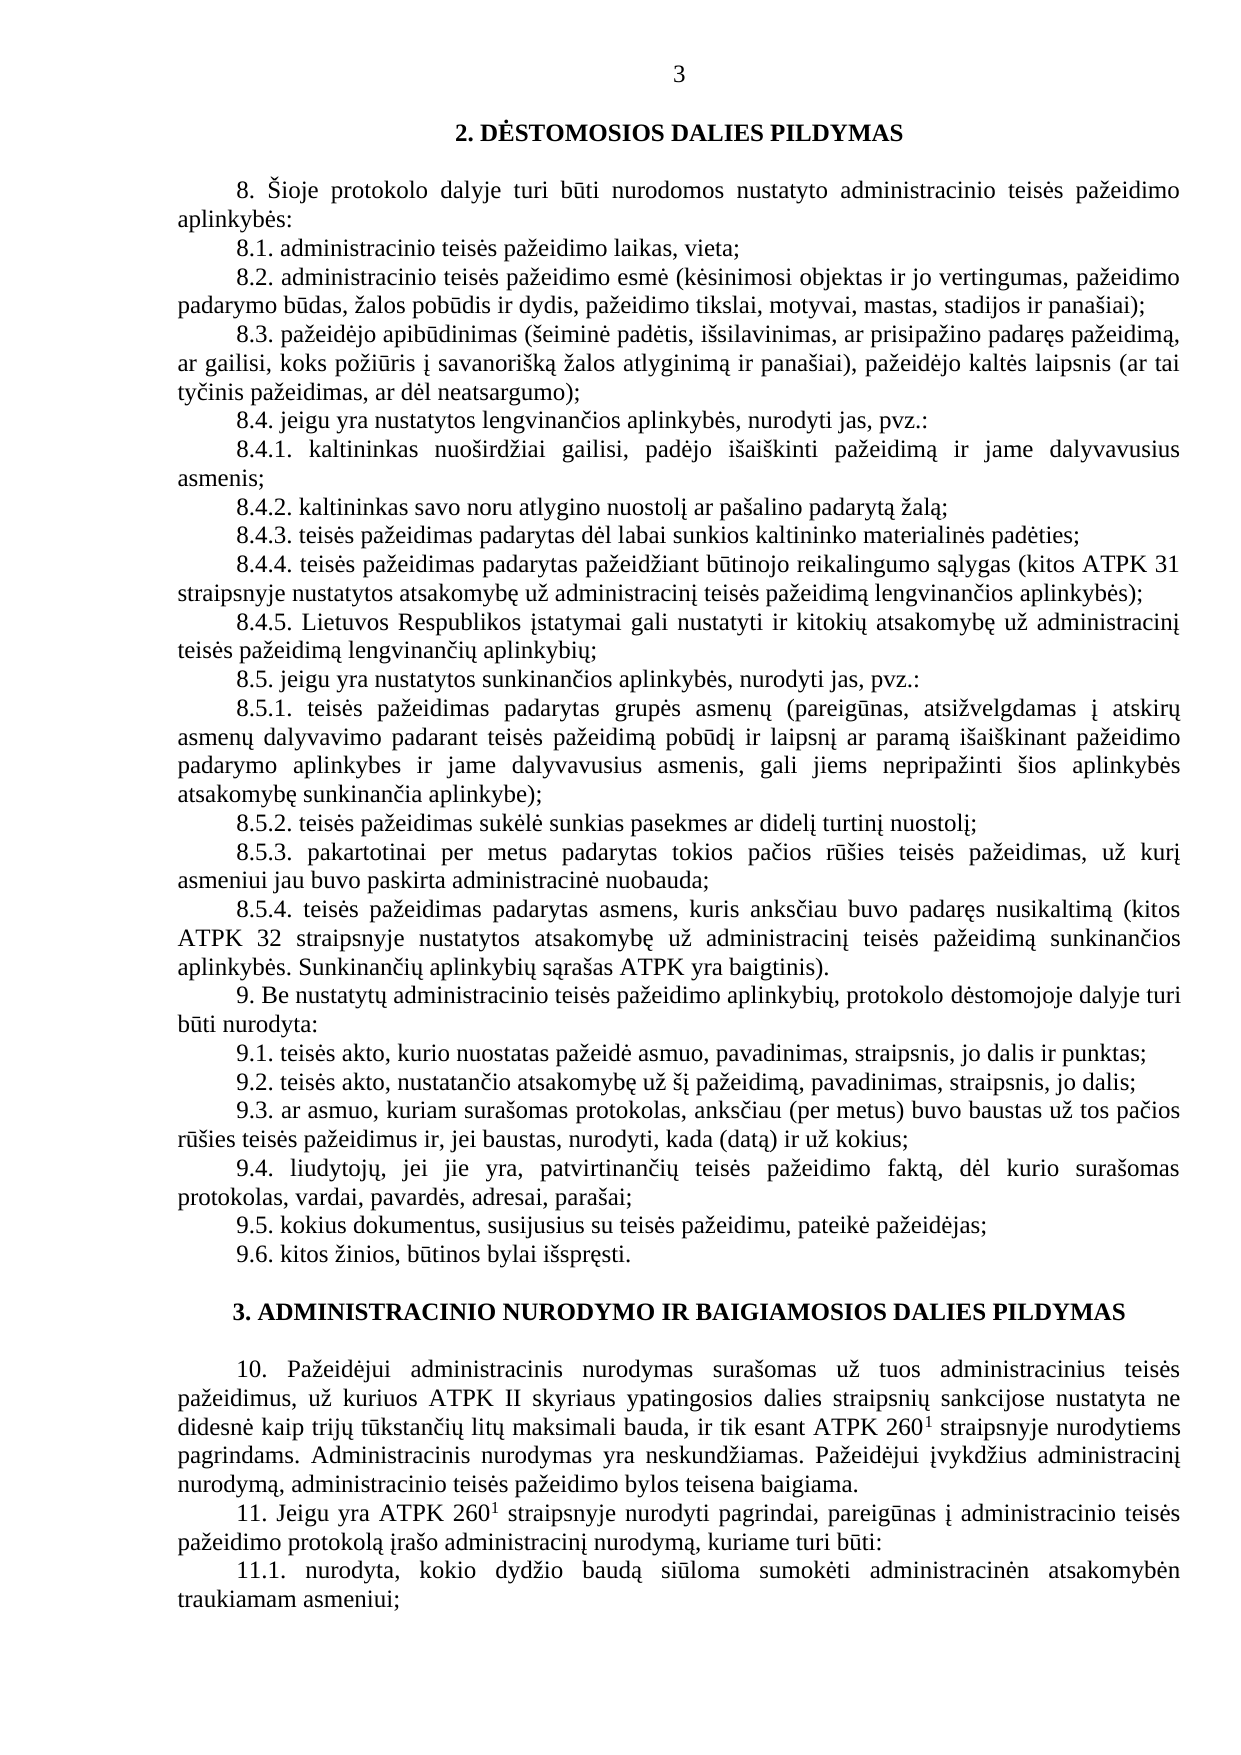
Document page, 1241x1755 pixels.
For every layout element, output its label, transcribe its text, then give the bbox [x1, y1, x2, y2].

text 9.5. kokius dokumentus, susijusius su teisės pažeidimu, pateikė pažeidėjas; [177, 1211, 1181, 1239]
text 8.5. jeigu yra nustatytos sunkinančios aplinkybės, nurodyti jas, pvz.: [177, 664, 1181, 693]
text 9.1. teisės akto, kurio nuostatas pažeidė asmuo, pavadinimas, straipsnis, jo dalis ir punktas; [177, 1038, 1181, 1067]
text 8.4.1. kaltininkas nuoširdžiai gailisi, padėjo išaiškinti pažeidimą ir jame dalyvavusius asmenis; [177, 434, 1181, 492]
text 8.4.2. kaltininkas savo noru atlygino nuostolį ar pašalino padarytą žalą; [177, 492, 1181, 521]
text 3. ADMINISTRACINIO NURODYMO IR BAIGIAMOSIOS DALIES PILDYMAS [177, 1297, 1181, 1326]
text 11. Jeigu yra ATPK 2601 straipsnyje nurodyti pagrindai, pareigūnas į administracinio teisės pažeidimo protokolą įrašo administracinį nurodymą, kuriame turi būti: [177, 1498, 1181, 1556]
text 8.2. administracinio teisės pažeidimo esmė (kėsinimosi objektas ir jo vertingumas, pažeidimo padarymo būdas, žalos pobūdis ir dydis, pažeidimo tikslai, motyvai, mastas, stadijos ir panašiai); [177, 262, 1181, 319]
text 8.4. jeigu yra nustatytos lengvinančios aplinkybės, nurodyti jas, pvz.: [177, 406, 1181, 434]
text 8.1. administracinio teisės pažeidimo laikas, vieta; [177, 233, 1181, 262]
text 8.4.4. teisės pažeidimas padarytas pažeidžiant būtinojo reikalingumo sąlygas (kitos ATPK 31 straipsnyje nustatytos atsakomybę už administracinį teisės pažeidimą lengvinančios aplinkybės); [177, 549, 1181, 607]
text 8.4.3. teisės pažeidimas padarytas dėl labai sunkios kaltininko materialinės padėties; [177, 521, 1181, 549]
text 8.5.4. teisės pažeidimas padarytas asmens, kuris anksčiau buvo padaręs nusikaltimą (kitos ATPK 32 straipsnyje nustatytos atsakomybę už administracinį teisės pažeidimą sunkinančios aplinkybės. Sunkinančių aplinkybių sąrašas ATPK yra baigtinis). [177, 894, 1181, 981]
text 9.4. liudytojų, jei jie yra, patvirtinančių teisės pažeidimo faktą, dėl kurio surašomas protokolas, vardai, pavardės, adresai, parašai; [177, 1153, 1181, 1211]
text 8. Šioje protokolo dalyje turi būti nurodomos nustatyto administracinio teisės pažeidimo aplinkybės: [177, 176, 1181, 233]
text 8.3. pažeidėjo apibūdinimas (šeiminė padėtis, išsilavinimas, ar prisipažino padaręs pažeidimą, ar gailisi, koks požiūris į savanorišką žalos atlyginimą ir panašiai), pažeidėjo kaltės laipsnis (ar tai tyčinis pažeidimas, ar dėl neatsargumo); [177, 319, 1181, 406]
text 10. Pažeidėjui administracinis nurodymas surašomas už tuos administracinius teisės pažeidimus, už kuriuos ATPK II skyriaus ypatingosios dalies straipsnių sankcijose nustatyta ne didesnė kaip trijų tūkstančių litų maksimali bauda, ir tik esant ATPK 2601 straipsnyje nurodytiems pagrindams. Administracinis nurodymas yra neskundžiamas. Pažeidėjui įvykdžius administracinį nurodymą, administracinio teisės pažeidimo bylos teisena baigiama. [177, 1354, 1181, 1498]
text 11.1. nurodyta, kokio dydžio baudą siūloma sumokėti administracinėn atsakomybėn traukiamam asmeniui; [177, 1556, 1181, 1613]
text 9.6. kitos žinios, būtinos bylai išspręsti. [177, 1239, 1181, 1268]
text 9. Be nustatytų administracinio teisės pažeidimo aplinkybių, protokolo dėstomojoje dalyje turi būti nurodyta: [177, 981, 1181, 1038]
text 9.2. teisės akto, nustatančio atsakomybę už šį pažeidimą, pavadinimas, straipsnis, jo dalis; [177, 1067, 1181, 1096]
text 2. DĖSTOMOSIOS DALIES PILDYMAS [177, 118, 1181, 147]
text 8.4.5. Lietuvos Respublikos įstatymai gali nustatyti ir kitokių atsakomybę už administracinį teisės pažeidimą lengvinančių aplinkybių; [177, 607, 1181, 664]
text 8.5.3. pakartotinai per metus padarytas tokios pačios rūšies teisės pažeidimas, už kurį asmeniui jau buvo paskirta administracinė nuobauda; [177, 837, 1181, 894]
text 8.5.1. teisės pažeidimas padarytas grupės asmenų (pareigūnas, atsižvelgdamas į atskirų asmenų dalyvavimo padarant teisės pažeidimą pobūdį ir laipsnį ar paramą išaiškinant pažeidimo padarymo aplinkybes ir jame dalyvavusius asmenis, gali jiems nepripažinti šios aplinkybės atsakomybę sunkinančia aplinkybe); [177, 693, 1181, 808]
text 9.3. ar asmuo, kuriam surašomas protokolas, anksčiau (per metus) buvo baustas už tos pačios rūšies teisės pažeidimus ir, jei baustas, nurodyti, kada (datą) ir už kokius; [177, 1096, 1181, 1153]
text 8.5.2. teisės pažeidimas sukėlė sunkias pasekmes ar didelį turtinį nuostolį; [177, 808, 1181, 837]
